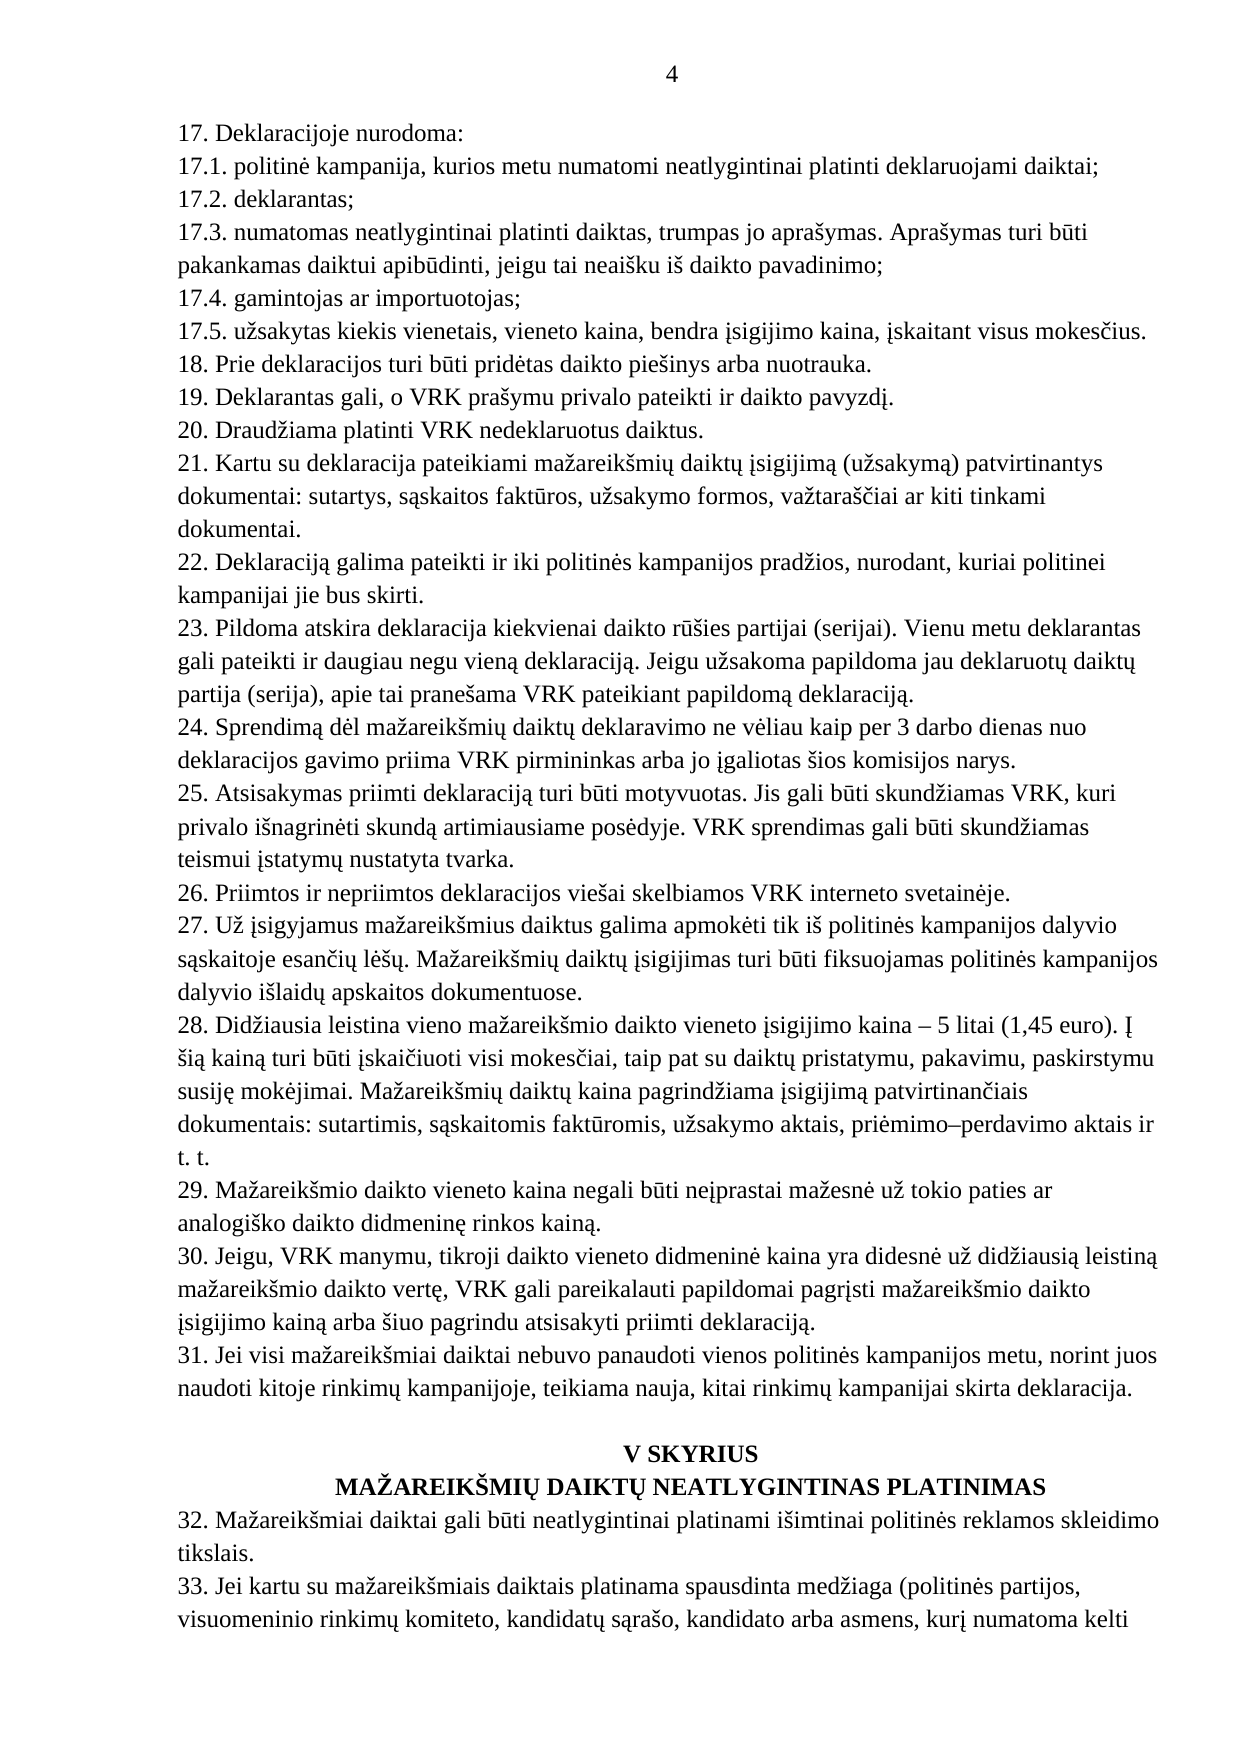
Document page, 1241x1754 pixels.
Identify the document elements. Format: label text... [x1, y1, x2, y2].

text 17.3. numatomas neatlygintinai platinti daiktas, trumpas jo aprašymas. Aprašymas turi būti pakankamas daiktui apibūdinti, jeigu tai neaišku iš daikto pavadinimo; [177, 217, 1167, 279]
text 31. Jei visi mažareikšmiai daiktai nebuvo panaudoti vienos politinės kampanijos metu, norint juos naudoti kitoje rinkimų kampanijoje, teikiama nauja, kitai rinkimų kampanijai skirta deklaracija. [177, 1340, 1167, 1402]
text 19. Deklarantas gali, o VRK prašymu privalo pateikti ir daikto pavyzdį. [177, 382, 1167, 411]
text 17.4. gamintojas ar importuotojas; [177, 283, 1167, 312]
text 33. Jei kartu su mažareikšmiais daiktais platinama spausdinta medžiaga (politinės partijos, visuomeninio rinkimų komiteto, kandidatų sąrašo, kandidato arba asmens, kurį numatoma kelti [177, 1571, 1167, 1633]
text 25. Atsisakymas priimti deklaraciją turi būti motyvuotas. Jis gali būti skundžiamas VRK, kuri privalo išnagrinėti skundą artimiausiame posėdyje. VRK sprendimas gali būti skundžiamas teismui įstatymų nustatyta tvarka. [177, 778, 1167, 873]
text V SKYRIUS [215, 1439, 1167, 1468]
text 17. Deklaracijoje nurodoma: [177, 118, 1167, 147]
text 17.1. politinė kampanija, kurios metu numatomi neatlygintinai platinti deklaruojami daiktai; [177, 151, 1167, 180]
text MAŽAREIKŠMIŲ DAIKTŲ NEATLYGINTINAS PLATINIMAS [215, 1472, 1167, 1501]
text 17.2. deklarantas; [177, 184, 1167, 213]
text 26. Priimtos ir nepriimtos deklaracijos viešai skelbiamos VRK interneto svetainėje. [177, 878, 1167, 906]
text 21. Kartu su deklaracija pateikiami mažareikšmių daiktų įsigijimą (užsakymą) patvirtinantys dokumentai: sutartys, sąskaitos faktūros, užsakymo formos, važtaraščiai ar kiti tinkami dokumentai. [177, 448, 1167, 543]
text 28. Didžiausia leistina vieno mažareikšmio daikto vieneto įsigijimo kaina – 5 litai (1,45 euro). Į šią kainą turi būti įskaičiuoti visi mokesčiai, taip pat su daiktų pristatymu, pakavimu, paskirstymu susiję mokėjimai. Mažareikšmių daiktų kaina pagrindžiama įsigijimą patvirtinančiais dokumentais: sutartimis, sąskaitomis faktūromis, užsakymo aktais, priėmimo–perdavimo aktais ir t. t. [177, 1010, 1167, 1171]
text 23. Pildoma atskira deklaracija kiekvienai daikto rūšies partijai (serijai). Vienu metu deklarantas gali pateikti ir daugiau negu vieną deklaraciją. Jeigu užsakoma papildoma jau deklaruotų daiktų partija (serija), apie tai pranešama VRK pateikiant papildomą deklaraciją. [177, 613, 1167, 708]
text 24. Sprendimą dėl mažareikšmių daiktų deklaravimo ne vėliau kaip per 3 darbo dienas nuo deklaracijos gavimo priima VRK pirmininkas arba jo įgaliotas šios komisijos narys. [177, 712, 1167, 774]
text 32. Mažareikšmiai daiktai gali būti neatlygintinai platinami išimtinai politinės reklamos skleidimo tikslais. [177, 1505, 1167, 1567]
text 20. Draudžiama platinti VRK nedeklaruotus daiktus. [177, 415, 1167, 444]
text 30. Jeigu, VRK manymu, tikroji daikto vieneto didmeninė kaina yra didesnė už didžiausią leistiną mažareikšmio daikto vertę, VRK gali pareikalauti papildomai pagrįsti mažareikšmio daikto įsigijimo kainą arba šiuo pagrindu atsisakyti priimti deklaraciją. [177, 1241, 1167, 1336]
text 29. Mažareikšmio daikto vieneto kaina negali būti neįprastai mažesnė už tokio paties ar analogiško daikto didmeninę rinkos kainą. [177, 1175, 1167, 1237]
text 17.5. užsakytas kiekis vienetais, vieneto kaina, bendra įsigijimo kaina, įskaitant visus mokesčius. [177, 316, 1167, 345]
text 27. Už įsigyjamus mažareikšmius daiktus galima apmokėti tik iš politinės kampanijos dalyvio sąskaitoje esančių lėšų. Mažareikšmių daiktų įsigijimas turi būti fiksuojamas politinės kampanijos dalyvio išlaidų apskaitos dokumentuose. [177, 911, 1167, 1005]
text 18. Prie deklaracijos turi būti pridėtas daikto piešinys arba nuotrauka. [177, 349, 1167, 378]
text 22. Deklaraciją galima pateikti ir iki politinės kampanijos pradžios, nurodant, kuriai politinei kampanijai jie bus skirti. [177, 547, 1167, 609]
